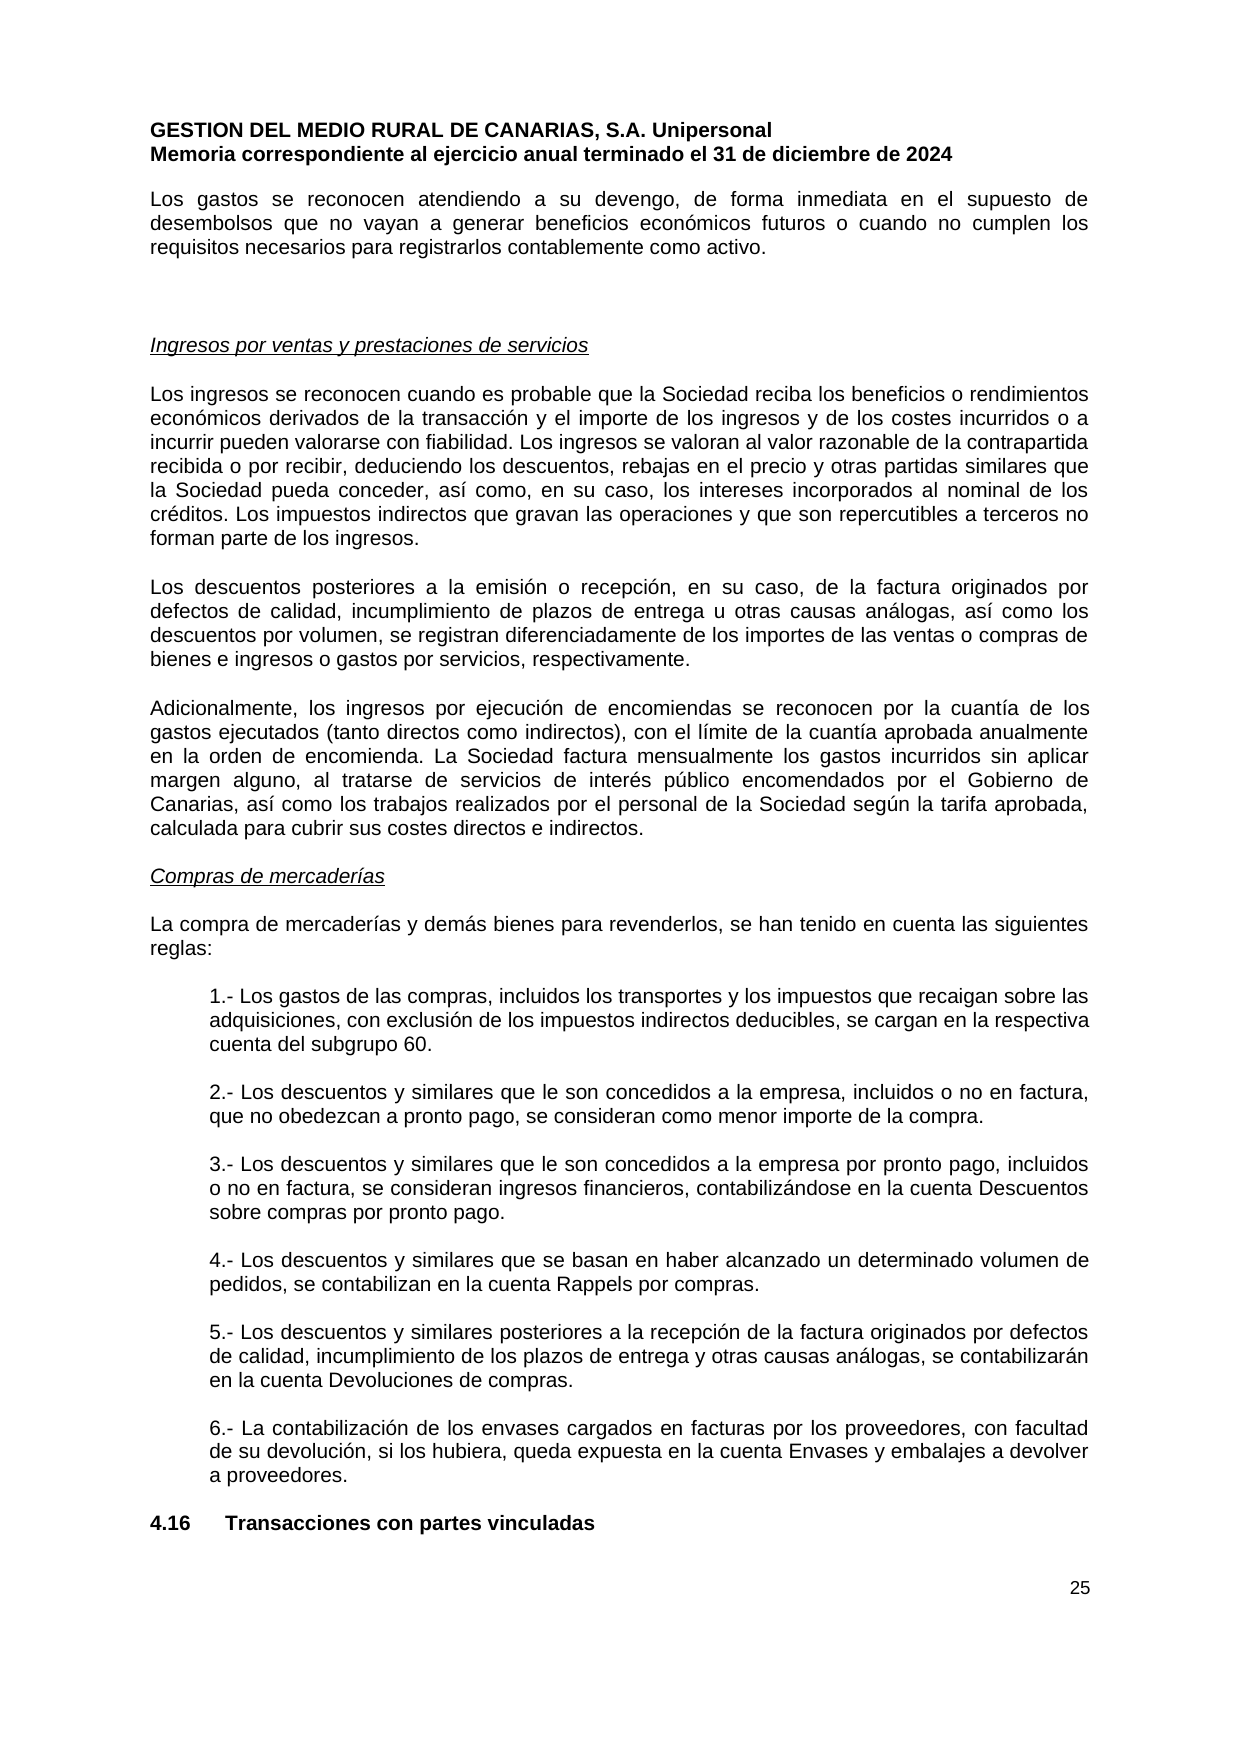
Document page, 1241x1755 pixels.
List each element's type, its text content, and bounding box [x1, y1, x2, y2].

text 2.- Los descuentos y similares que le son concedidos a la empresa, incluidos o no en factura, que no obedezcan a pronto pago, se consideran como menor importe de la compra. [209, 1080, 1090, 1128]
text Adicionalmente, los ingresos por ejecución de encomiendas se reconocen por la cuantía de los gastos ejecutados (tanto directos como indirectos), con el límite de la cuantía aprobada anualmente en la orden de encomienda. La Sociedad factura mensualmente los gastos incurridos sin aplicar margen alguno, al tratarse de servicios de interés público encomendados por el Gobierno de Canarias, así como los trabajos realizados por el personal de la Sociedad según la tarifa aprobada, calculada para cubrir sus costes directos e indirectos. [150, 696, 1090, 839]
text 6.- La contabilización de los envases cargados en facturas por los proveedores, con facultad de su devolución, si los hubiera, queda expuesta en la cuenta Envases y embalajes a devolver a proveedores. [209, 1415, 1090, 1487]
text 3.- Los descuentos y similares que le son concedidos a la empresa por pronto pago, incluidos o no en factura, se consideran ingresos financieros, contabilizándose en la cuenta Descuentos sobre compras por pronto pago. [209, 1152, 1090, 1224]
text 1.- Los gastos de las compras, incluidos los transportes y los impuestos que recaigan sobre las adquisiciones, con exclusión de los impuestos indirectos deducibles, se cargan en la respectiva cuenta del subgrupo 60. [209, 984, 1090, 1056]
text Los descuentos posteriores a la emisión o recepción, en su caso, de la factura originados por defectos de calidad, incumplimiento de plazos de entrega u otras causas análogas, así como los descuentos por volumen, se registran diferenciadamente de los importes de las ventas o compras de bienes e ingresos o gastos por servicios, respectivamente. [150, 575, 1090, 671]
text Los ingresos se reconocen cuando es probable que la Sociedad reciba los beneficios o rendimientos económicos derivados de la transacción y el importe de los ingresos y de los costes incurridos o a incurrir pueden valorarse con fiabilidad. Los ingresos se valoran al valor razonable de la contrapartida recibida o por recibir, deduciendo los descuentos, rebajas en el precio y otras partidas similares que la Sociedad pueda conceder, así como, en su caso, los intereses incorporados al nominal de los créditos. Los impuestos indirectos que gravan las operaciones y que son repercutibles a terceros no forman parte de los ingresos. [150, 382, 1090, 550]
text Compras de mercaderías [150, 864, 1090, 888]
text 4.- Los descuentos y similares que se basan en haber alcanzado un determinado volumen de pedidos, se contabilizan en la cuenta Rappels por compras. [209, 1248, 1090, 1296]
text Los gastos se reconocen atendiendo a su devengo, de forma inmediata en el supuesto de desembolsos que no vayan a generar beneficios económicos futuros o cuando no cumplen los requisitos necesarios para registrarlos contablemente como activo. [150, 187, 1090, 259]
text 5.- Los descuentos y similares posteriores a la recepción de la factura originados por defectos de calidad, incumplimiento de los plazos de entrega y otras causas análogas, se contabilizarán en la cuenta Devoluciones de compras. [209, 1319, 1090, 1391]
text Ingresos por ventas y prestaciones de servicios [150, 333, 1090, 357]
text La compra de mercaderías y demás bienes para revenderlos, se han tenido en cuenta las siguientes reglas: [150, 912, 1090, 960]
text 4.16 Transacciones con partes vinculadas [150, 1511, 1090, 1535]
